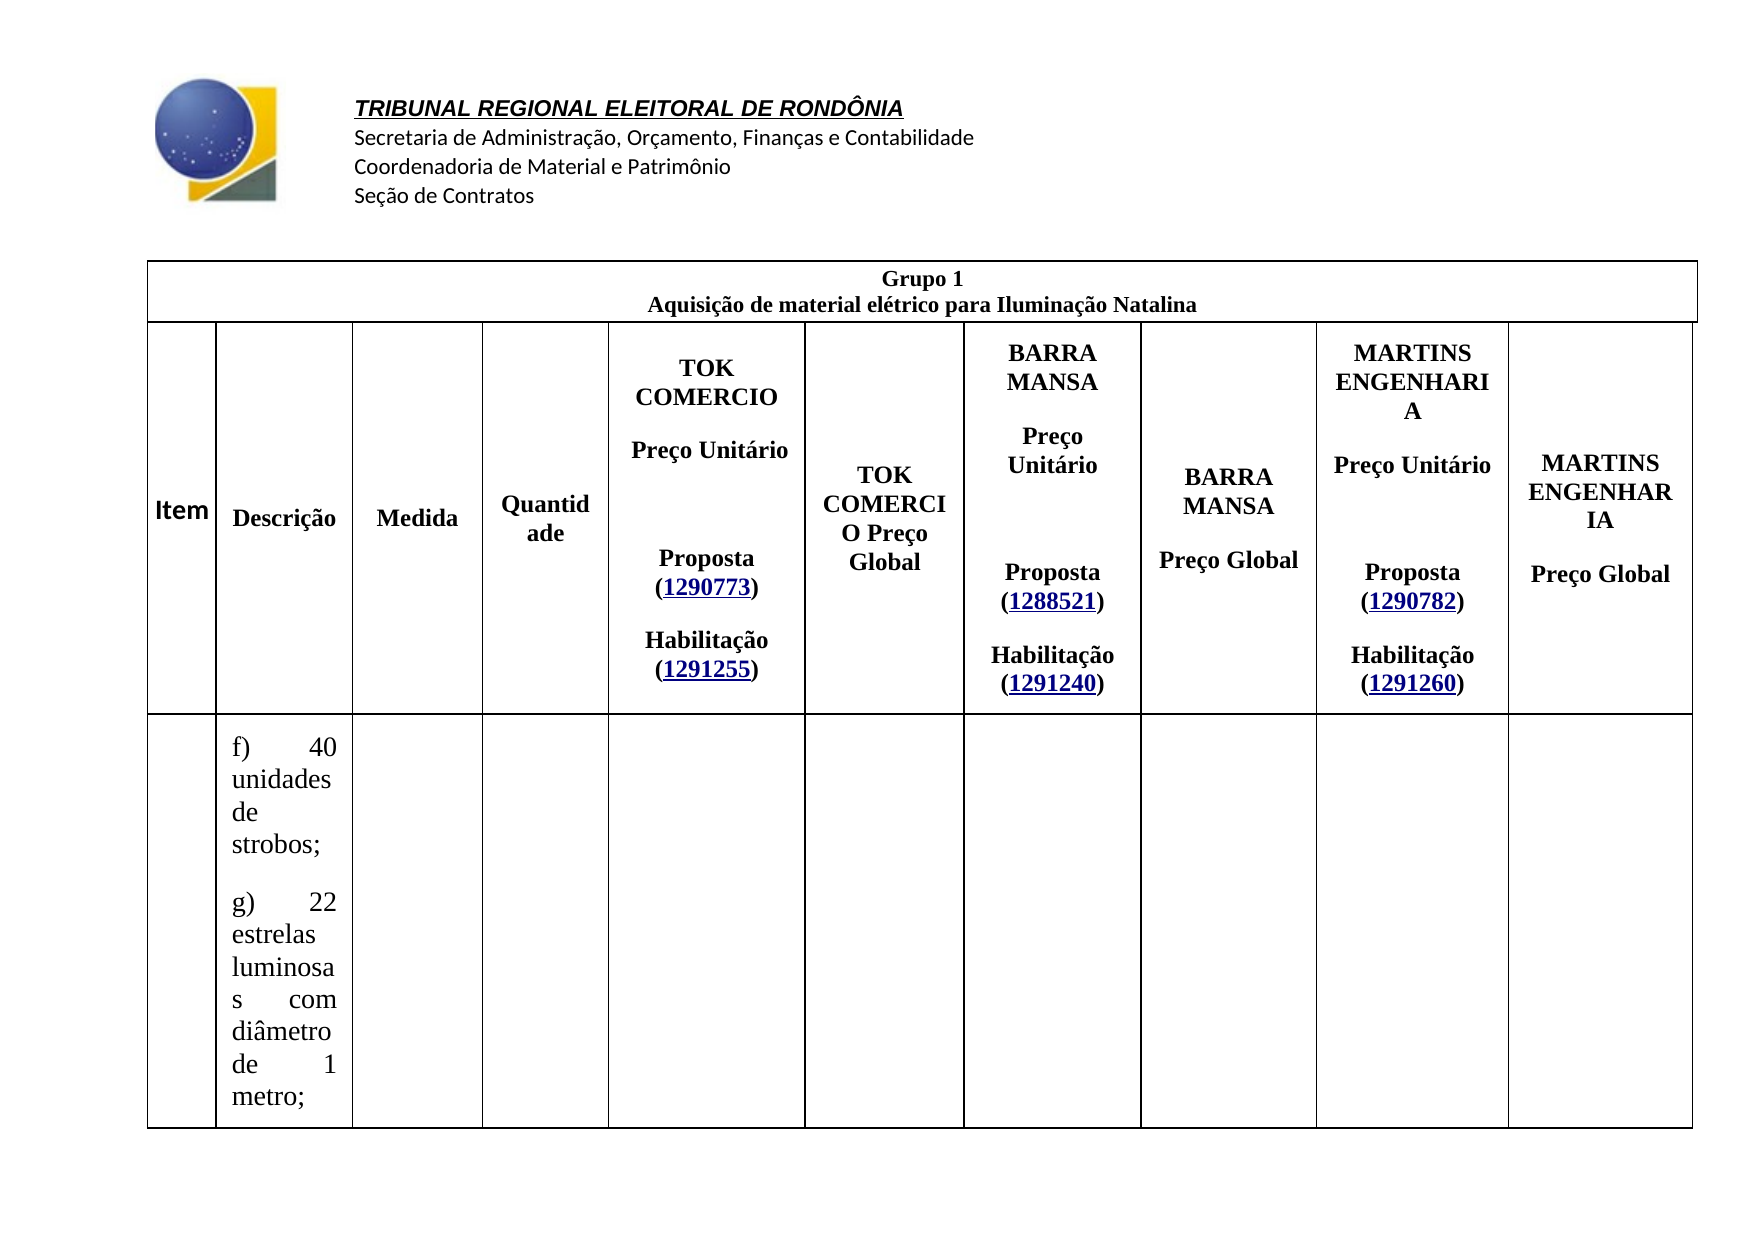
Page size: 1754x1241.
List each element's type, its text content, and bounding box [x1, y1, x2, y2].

table_cell [609, 715, 804, 1127]
table_cell [806, 715, 963, 1127]
table_cell [1693, 713, 1697, 1127]
table_cell [1142, 715, 1316, 1127]
table_cell MARTINS ENGENHARIA Preço Unitário Proposta (1290782) Habilitação (1291260) [1317, 323, 1508, 713]
table_cell [965, 715, 1140, 1127]
table_cell Medida [353, 323, 482, 713]
table_cell [1693, 323, 1697, 713]
table_cell [1509, 715, 1692, 1127]
table_cell [148, 715, 215, 1127]
table_header Grupo 1 Aquisição de material elétrico para Iluminação Natalina [148, 262, 1697, 321]
table_cell TOK COMERCIO Preço Global [806, 323, 963, 713]
table_cell Item [148, 323, 215, 713]
table_cell [1317, 715, 1508, 1127]
table_cell TOK COMERCIO Preço Unitário Proposta (1290773) Habilitação (1291255) [609, 323, 804, 713]
table_cell BARRA MANSA Preço Global [1142, 323, 1316, 713]
table_cell f) 40 unidades de strobos; g) 22 estrelas luminosas com diâmetro de 1 metro; [217, 715, 352, 1127]
table_cell [353, 715, 482, 1127]
table_cell BARRA MANSA Preço Unitário Proposta (1288521) Habilitação (1291240) [965, 323, 1140, 713]
table_cell MARTINS ENGENHARIA Preço Global [1509, 323, 1692, 713]
table_cell [483, 715, 608, 1127]
table_cell Quantidade [483, 323, 608, 713]
table_cell Descrição [217, 323, 352, 713]
